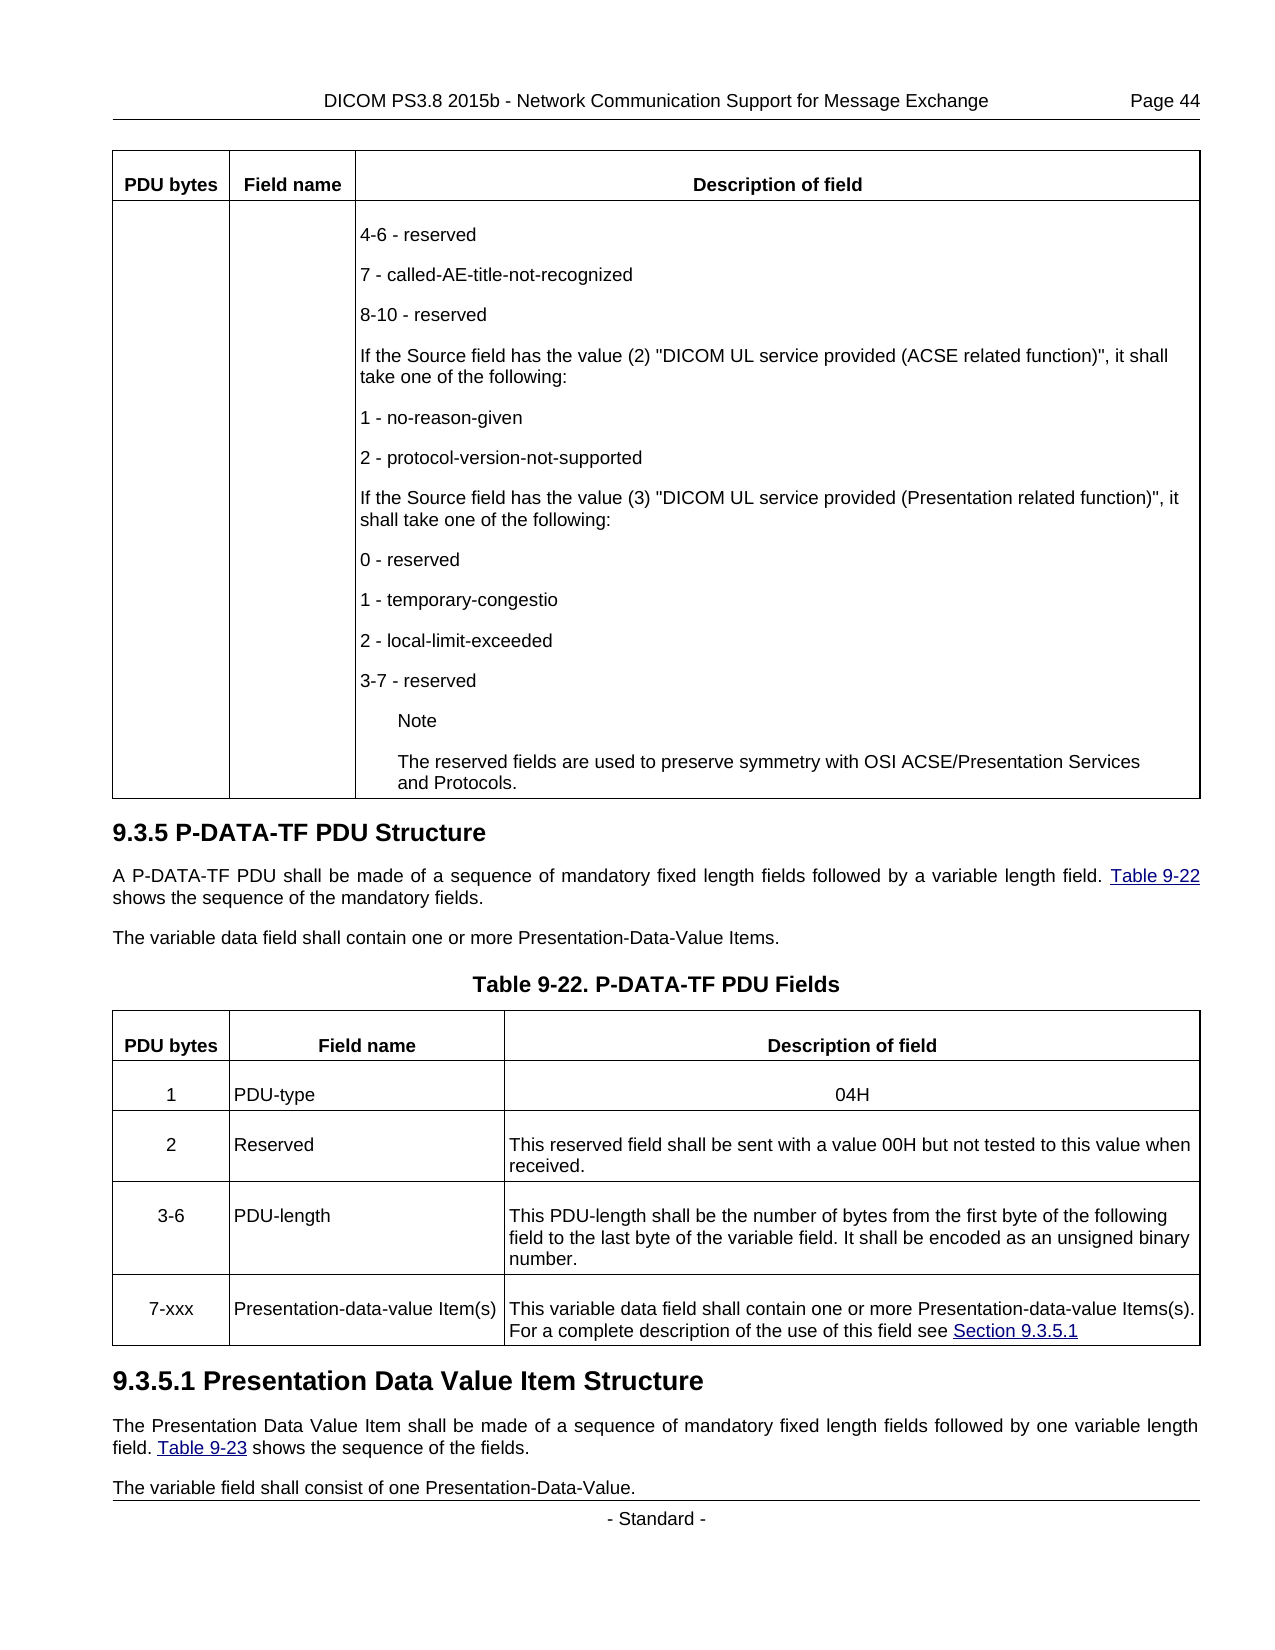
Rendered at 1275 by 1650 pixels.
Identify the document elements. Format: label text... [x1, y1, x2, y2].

table_cell PDU-type [230, 1061, 504, 1110]
table_cell 2 [113, 1111, 229, 1181]
table_cell [230, 201, 355, 798]
table_header Description of field [505, 1011, 1199, 1060]
table_header PDU bytes [113, 1011, 229, 1060]
table_header Description of field [356, 151, 1199, 200]
table_cell 1 [113, 1061, 229, 1110]
text The Presentation Data Value Item shall be made of a sequence of mandatory fixed length fields followed by one variable length field. Table 9-23 shows the sequence of the fields. [112, 1415, 1200, 1458]
table_cell This variable data field shall contain one or more Presentation-data-value Items(s). For a complete description of the use of this field see Section 9.3.5.1 [505, 1275, 1199, 1345]
table_cell [113, 201, 229, 798]
table_header Field name [230, 151, 355, 200]
text 9.3.5 P-DATA-TF PDU Structure [112, 818, 1200, 846]
table_cell This reserved field shall be sent with a value 00H but not tested to this value when received. [505, 1111, 1199, 1181]
table_cell 04H [505, 1061, 1199, 1110]
text The variable field shall consist of one Presentation-Data-Value. [112, 1477, 1200, 1498]
text The variable data field shall contain one or more Presentation-Data-Value Items. [112, 927, 1200, 948]
table_cell This PDU-length shall be the number of bytes from the first byte of the following field to the last byte of the variable field. It shall be encoded as an unsigned binary number. [505, 1182, 1199, 1274]
table_cell PDU-length [230, 1182, 504, 1274]
table_cell 4-6 - reserved 7 - called-AE-title-not-recognized 8-10 - reserved If the Source field has the value (2) "DICOM UL service provided (ACSE related function)", it shall take one of the following: 1 - no-reason-given 2 - protocol-version-not-supported If the Source field has the value (3) "DICOM UL service provided (Presentation related function)", it shall take one of the following: 0 - reserved 1 - temporary-congestio 2 - local-limit-exceeded 3-7 - reserved Note The reserved fields are used to preserve symmetry with OSI ACSE/Presentation Services and Protocols. [356, 201, 1199, 798]
table_cell Reserved [230, 1111, 504, 1181]
text Table 9-22. P-DATA-TF PDU Fields [112, 971, 1200, 997]
table_cell Presentation-data-value Item(s) [230, 1275, 504, 1345]
table_header PDU bytes [113, 151, 229, 200]
text A P-DATA-TF PDU shall be made of a sequence of mandatory fixed length fields followed by a variable length field. Table 9-22 shows the sequence of the mandatory fields. [112, 865, 1200, 908]
table_header Field name [230, 1011, 504, 1060]
table_cell 7-xxx [113, 1275, 229, 1345]
text 9.3.5.1 Presentation Data Value Item Structure [112, 1365, 1200, 1396]
table_cell 3-6 [113, 1182, 229, 1274]
